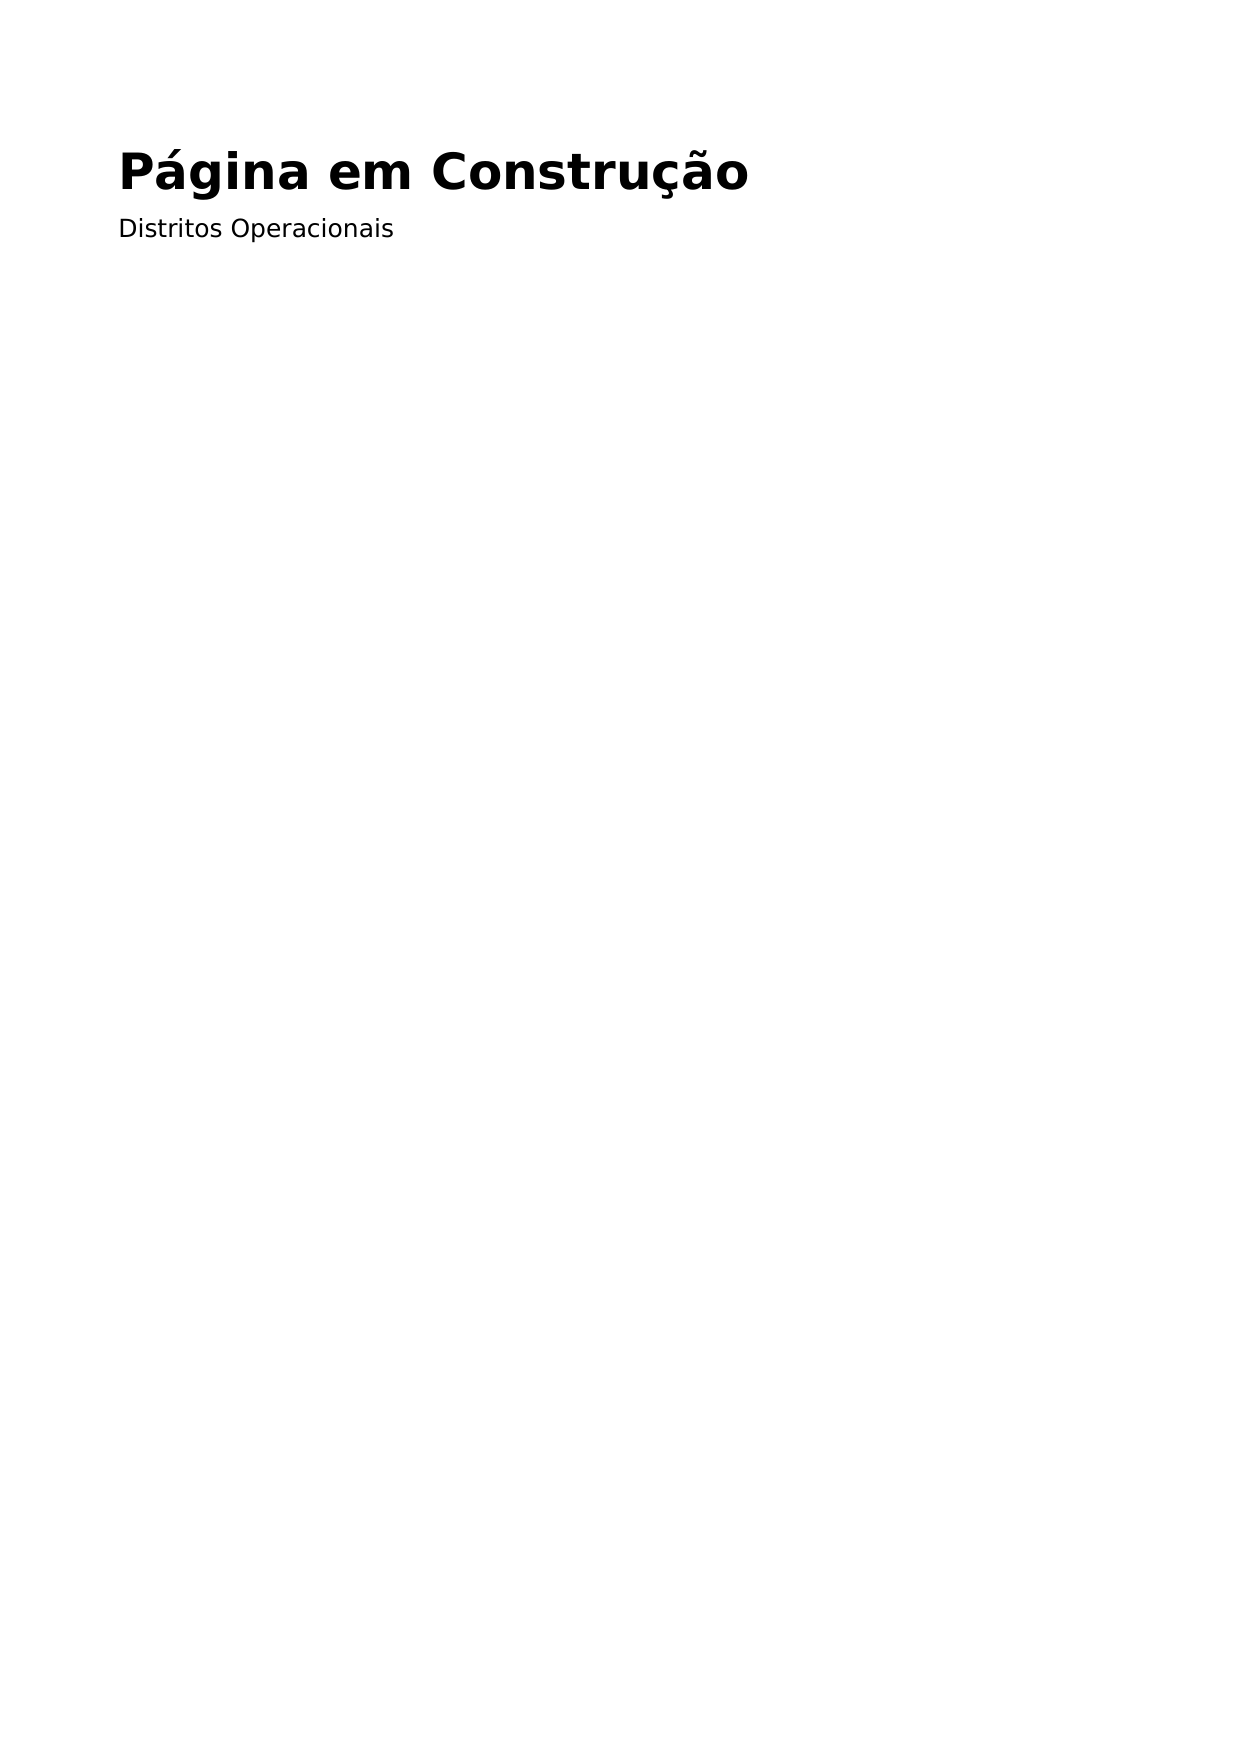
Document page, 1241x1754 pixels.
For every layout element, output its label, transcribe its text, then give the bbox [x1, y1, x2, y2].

subtitle Página em Construção [118, 143, 1122, 201]
text Distritos Operacionais [118, 214, 1122, 243]
